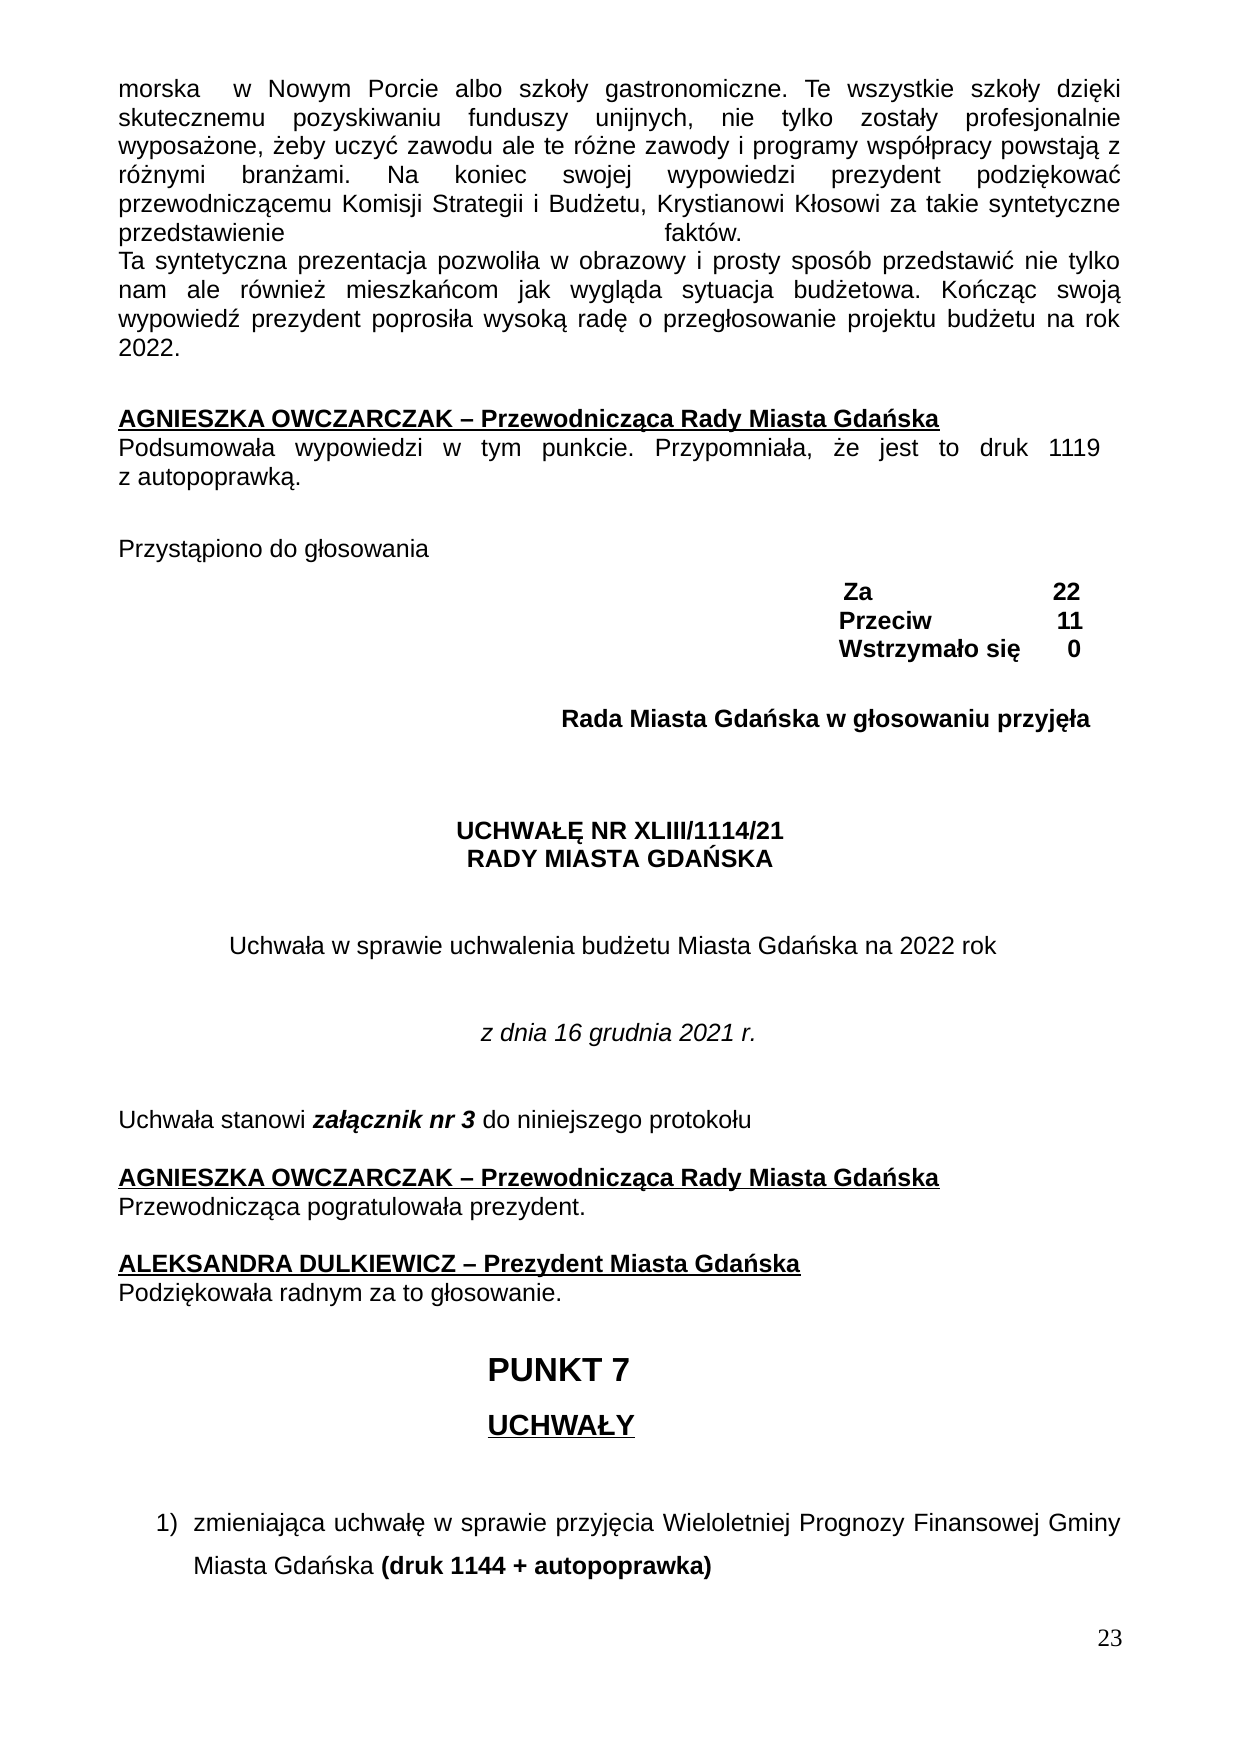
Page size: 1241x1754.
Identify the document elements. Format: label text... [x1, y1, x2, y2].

text AGNIESZKA OWCZARCZAK – Przewodnicząca Rady Miasta Gdańska [118, 404, 1122, 433]
text PUNKT 7 [413, 1350, 1122, 1388]
text Przewodnicząca pogratulowała prezydent. [118, 1192, 1122, 1221]
text Za 22 [236, 577, 1146, 606]
text Uchwała w sprawie uchwalenia budżetu Miasta Gdańska na 2022 rok [118, 931, 1122, 960]
text UchwałĘ Nr XLIII/1114/21 Rady Miasta Gdańska [118, 816, 1122, 873]
list zmieniająca uchwałę w sprawie przyjęcia Wieloletniej Prognozy Finansowej Gminy Miasta Gdańska (druk 1144 + autopoprawka) [156, 1508, 1122, 1580]
text Przeciw 11 [236, 606, 1146, 634]
text Podsumowała wypowiedzi w tym punkcie. Przypomniała, że jest to druk 1119 z autopoprawką. [118, 433, 1122, 491]
text morska w Nowym Porcie albo szkoły gastronomiczne. Te wszystkie szkoły dzięki skutecznemu pozyskiwaniu funduszy unijnych, nie tylko zostały profesjonalnie wyposażone, żeby uczyć zawodu ale te różne zawody i programy współpracy powstają z różnymi branżami. Na koniec swojej wypowiedzi prezydent podziękować przewodniczącemu Komisji Strategii i Budżetu, Krystianowi Kłosowi za takie syntetyczne przedstawienie faktów. Ta syntetyczna prezentacja pozwoliła w obrazowy i prosty sposób przedstawić nie tylko nam ale również mieszkańcom jak wygląda sytuacja budżetowa. Kończąc swoją wypowiedź prezydent poprosiła wysoką radę o przegłosowanie projektu budżetu na rok 2022. [118, 74, 1122, 361]
text Wstrzymało się 0 [236, 634, 1146, 663]
text AGNIESZKA OWCZARCZAK – Przewodnicząca Rady Miasta Gdańska [118, 1163, 1122, 1192]
text UCHWAŁY [413, 1408, 1122, 1441]
text z dnia 16 grudnia 2021 r. [118, 1018, 1122, 1047]
text Uchwała stanowi załącznik nr 3 do niniejszego protokołu [118, 1105, 1122, 1134]
text Przystąpiono do głosowania [118, 534, 1122, 562]
text ALEKSANDRA DULKIEWICZ – Prezydent Miasta Gdańska [118, 1249, 1122, 1278]
text Podziękowała radnym za to głosowanie. [118, 1278, 1122, 1307]
text Rada Miasta Gdańska w głosowaniu przyjęła [487, 704, 1156, 733]
